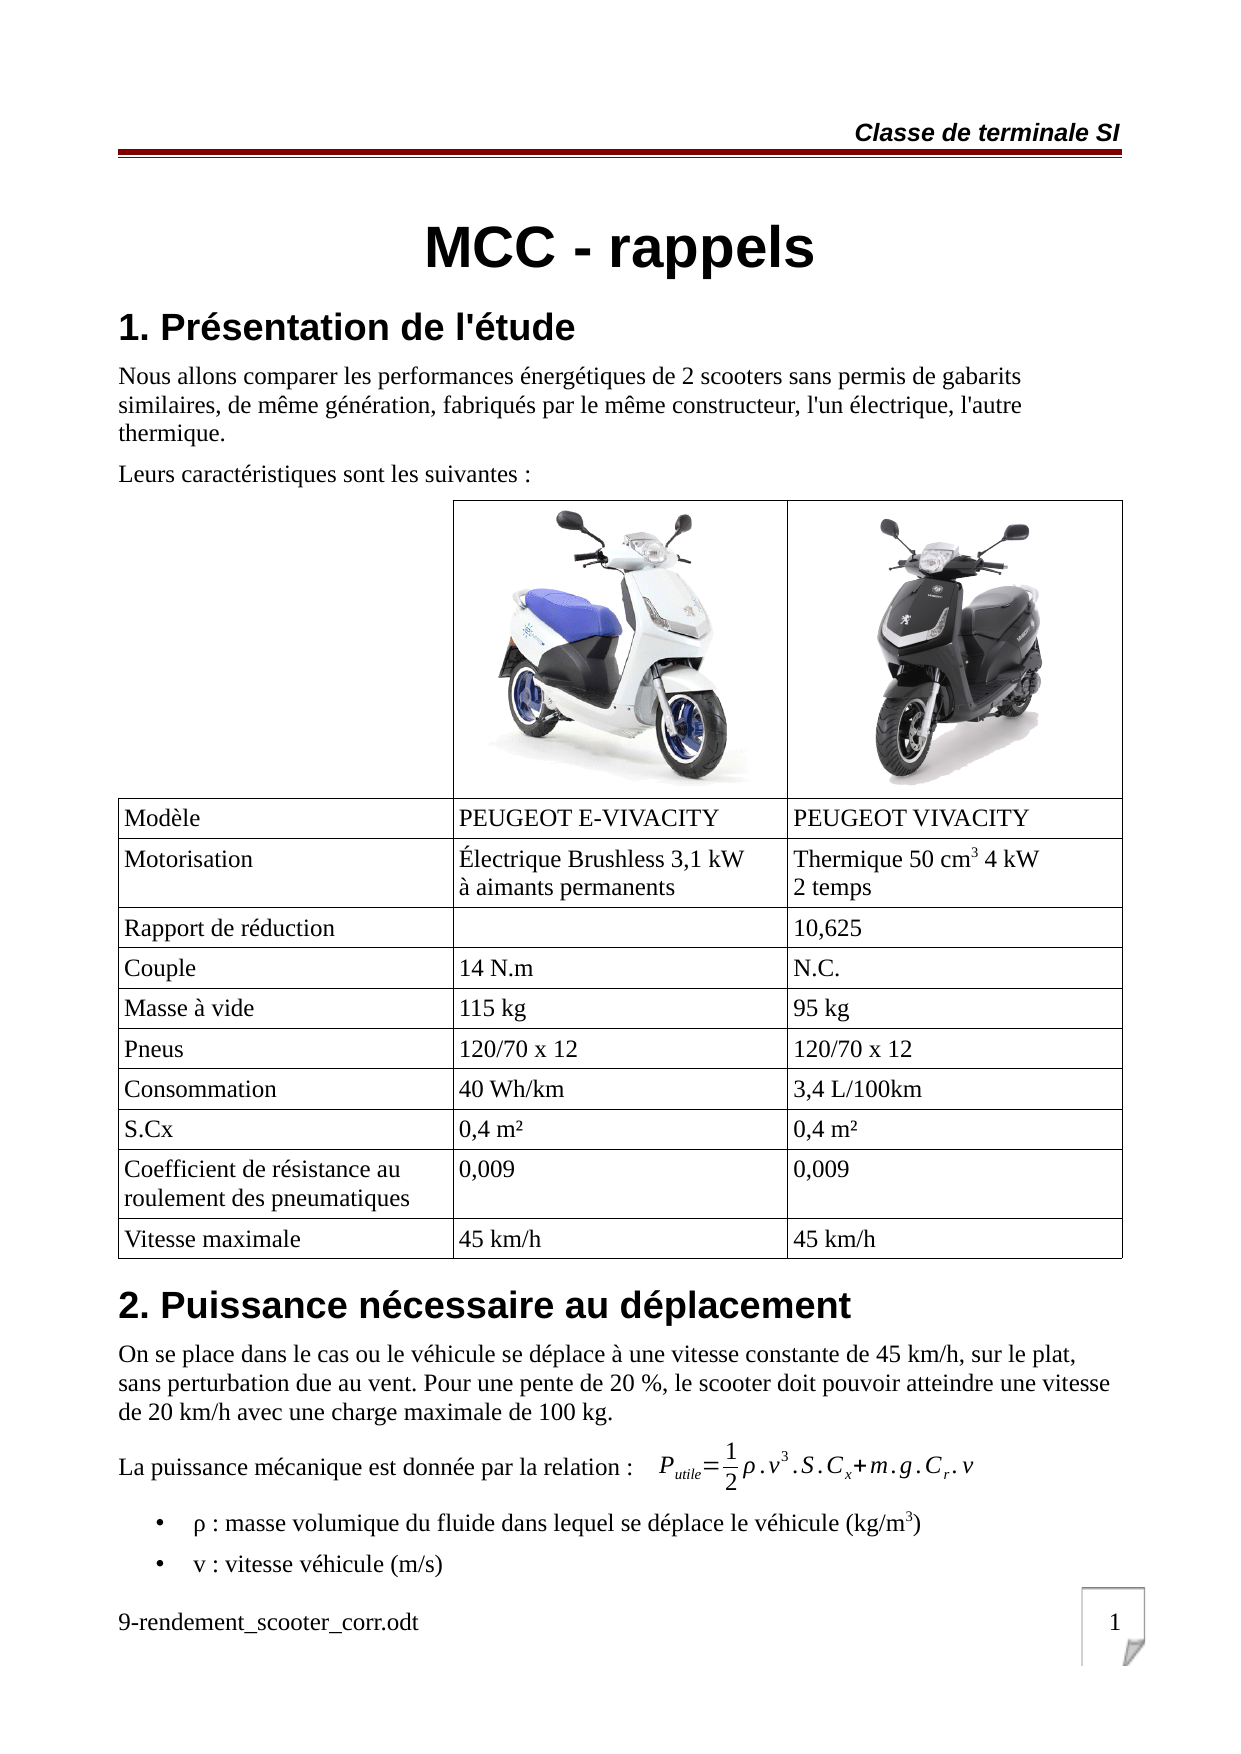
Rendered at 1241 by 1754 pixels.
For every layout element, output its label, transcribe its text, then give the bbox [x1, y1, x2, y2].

table_cell 3,4 L/100km [788, 1069, 1122, 1108]
subtitle 1. Présentation de l'étude [118, 305, 1122, 348]
table_cell [454, 908, 787, 947]
table_cell Vitesse maximale [119, 1219, 453, 1258]
table_cell 0,009 [454, 1150, 787, 1218]
text Leurs caractéristiques sont les suivantes : [118, 459, 1122, 488]
table_cell 120/70 x 12 [454, 1029, 787, 1068]
table_cell Consommation [119, 1069, 453, 1108]
text La puissance mécanique est donnée par la relation : [118, 1437, 1122, 1496]
picture [859, 505, 1051, 792]
table_cell 40 Wh/km [454, 1069, 787, 1108]
table_cell 14 N.m [454, 948, 787, 987]
table_header [454, 501, 787, 797]
table_cell Masse à vide [119, 989, 453, 1028]
table_cell 115 kg [454, 989, 787, 1028]
subtitle 2. Puissance nécessaire au déplacement [118, 1283, 1122, 1327]
picture [488, 505, 752, 788]
table_cell 45 km/h [454, 1219, 787, 1258]
table_header [118, 500, 453, 797]
table_header [788, 501, 1122, 797]
table_cell Thermique 50 cm3 4 kW 2 temps [788, 839, 1122, 907]
table_cell Motorisation [119, 839, 453, 907]
table_cell 120/70 x 12 [788, 1029, 1122, 1068]
list ρ : masse volumique du fluide dans lequel se déplace le véhicule (kg/m3) [156, 1508, 1122, 1537]
table_cell Modèle [119, 799, 453, 838]
table_cell Coefficient de résistance au roulement des pneumatiques [119, 1150, 453, 1218]
table_cell 10,625 [788, 908, 1122, 947]
list v : vitesse véhicule (m/s) [156, 1549, 1122, 1577]
table_cell Électrique Brushless 3,1 kW à aimants permanents [454, 839, 787, 907]
table_cell 95 kg [788, 989, 1122, 1028]
table_cell 45 km/h [788, 1219, 1122, 1258]
table_cell Pneus [119, 1029, 453, 1068]
title MCC - rappels [118, 213, 1122, 280]
table_cell Rapport de réduction [119, 908, 453, 947]
table_cell S.Cx [119, 1110, 453, 1149]
text Nous allons comparer les performances énergétiques de 2 scooters sans permis de gabarits similaires, de même génération, fabriqués par le même constructeur, l'un électrique, l'autre thermique. [118, 361, 1122, 447]
table_cell Couple [119, 948, 453, 987]
table_cell 0,4 m² [454, 1110, 787, 1149]
table_cell PEUGEOT E-VIVACITY [454, 799, 787, 838]
table_cell 0,009 [788, 1150, 1122, 1218]
table_cell 0,4 m² [788, 1110, 1122, 1149]
table_cell PEUGEOT VIVACITY [788, 799, 1122, 838]
table_cell N.C. [788, 948, 1122, 987]
text On se place dans le cas ou le véhicule se déplace à une vitesse constante de 45 km/h, sur le plat, sans perturbation due au vent. Pour une pente de 20 %, le scooter doit pouvoir atteindre une vitesse de 20 km/h avec une charge maximale de 100 kg. [118, 1339, 1122, 1426]
